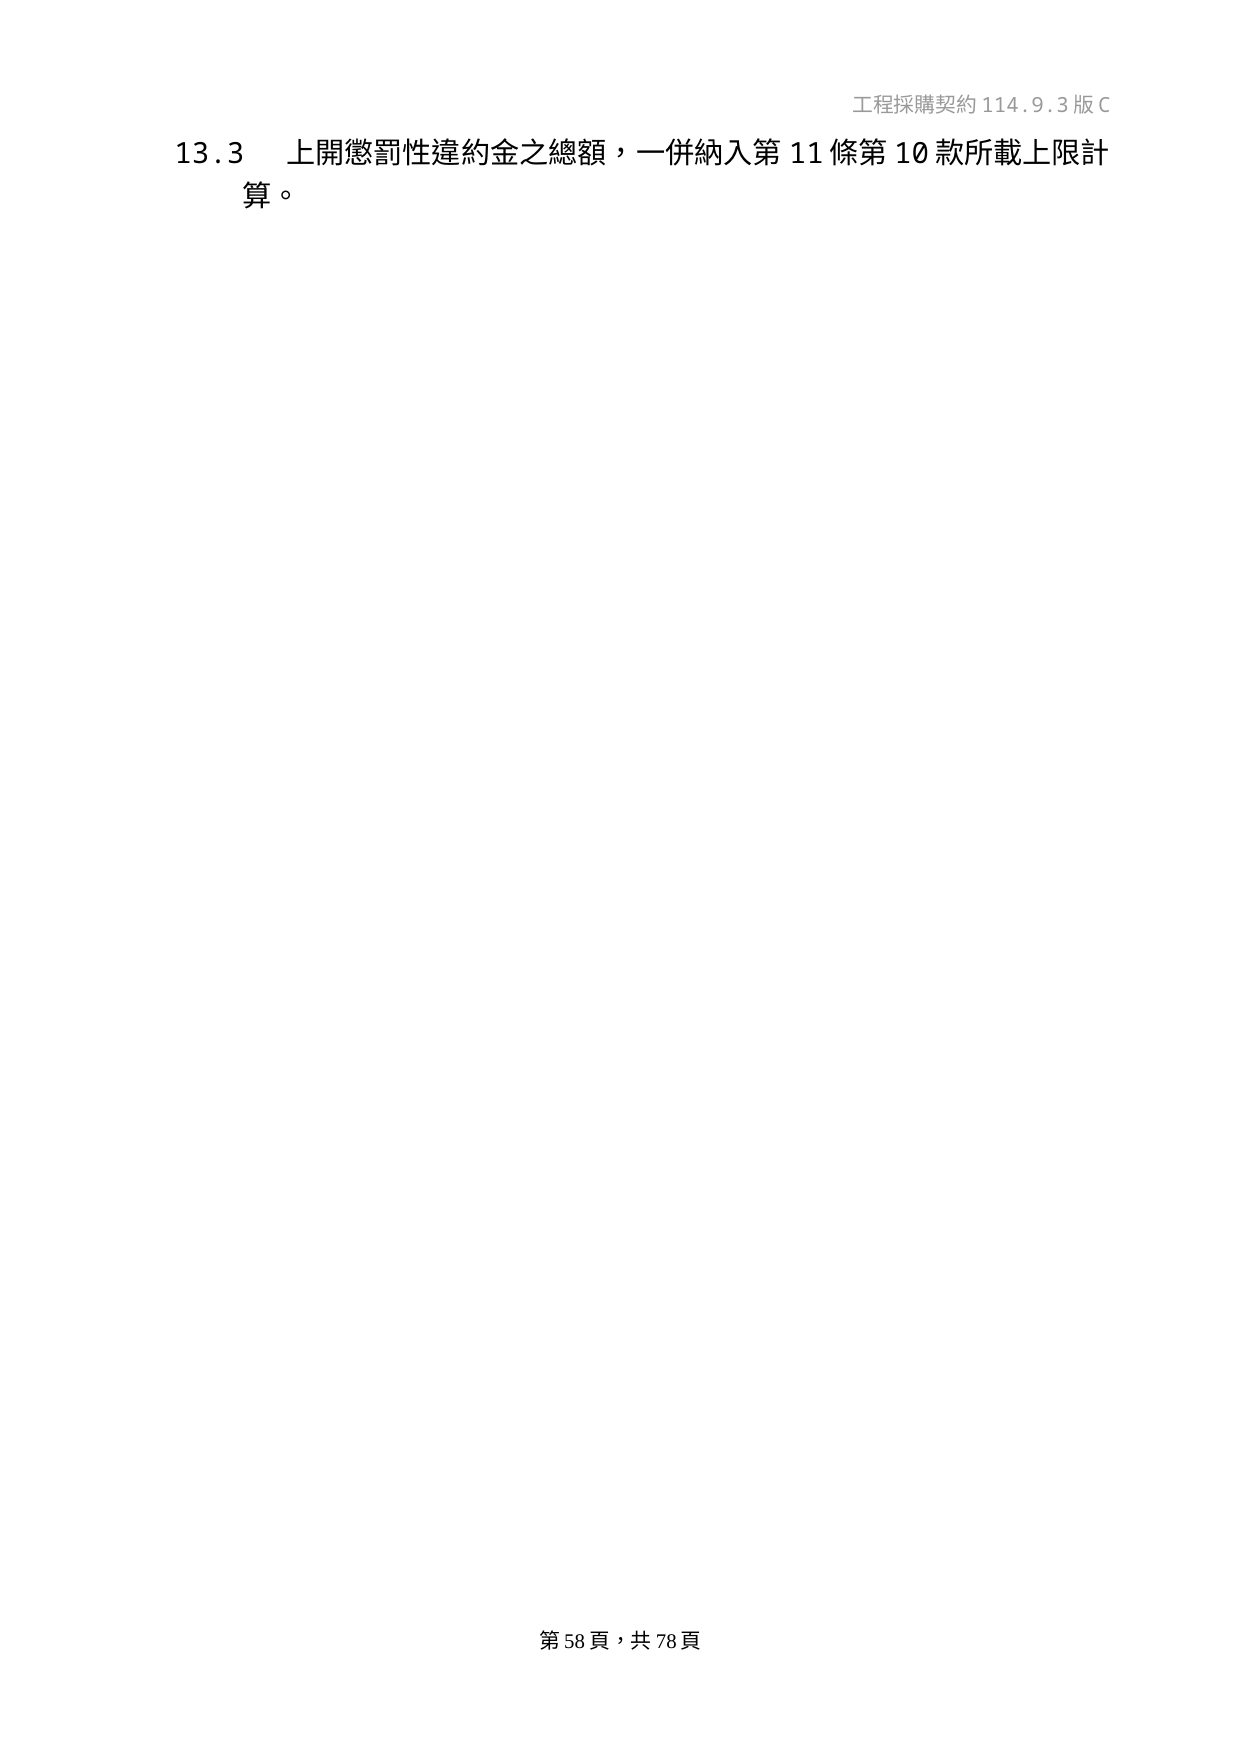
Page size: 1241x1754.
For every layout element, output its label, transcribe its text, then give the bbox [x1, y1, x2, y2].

list 上開懲罰性違約金之總額，一併納入第11條第10款所載上限計算。 [174, 130, 1110, 214]
